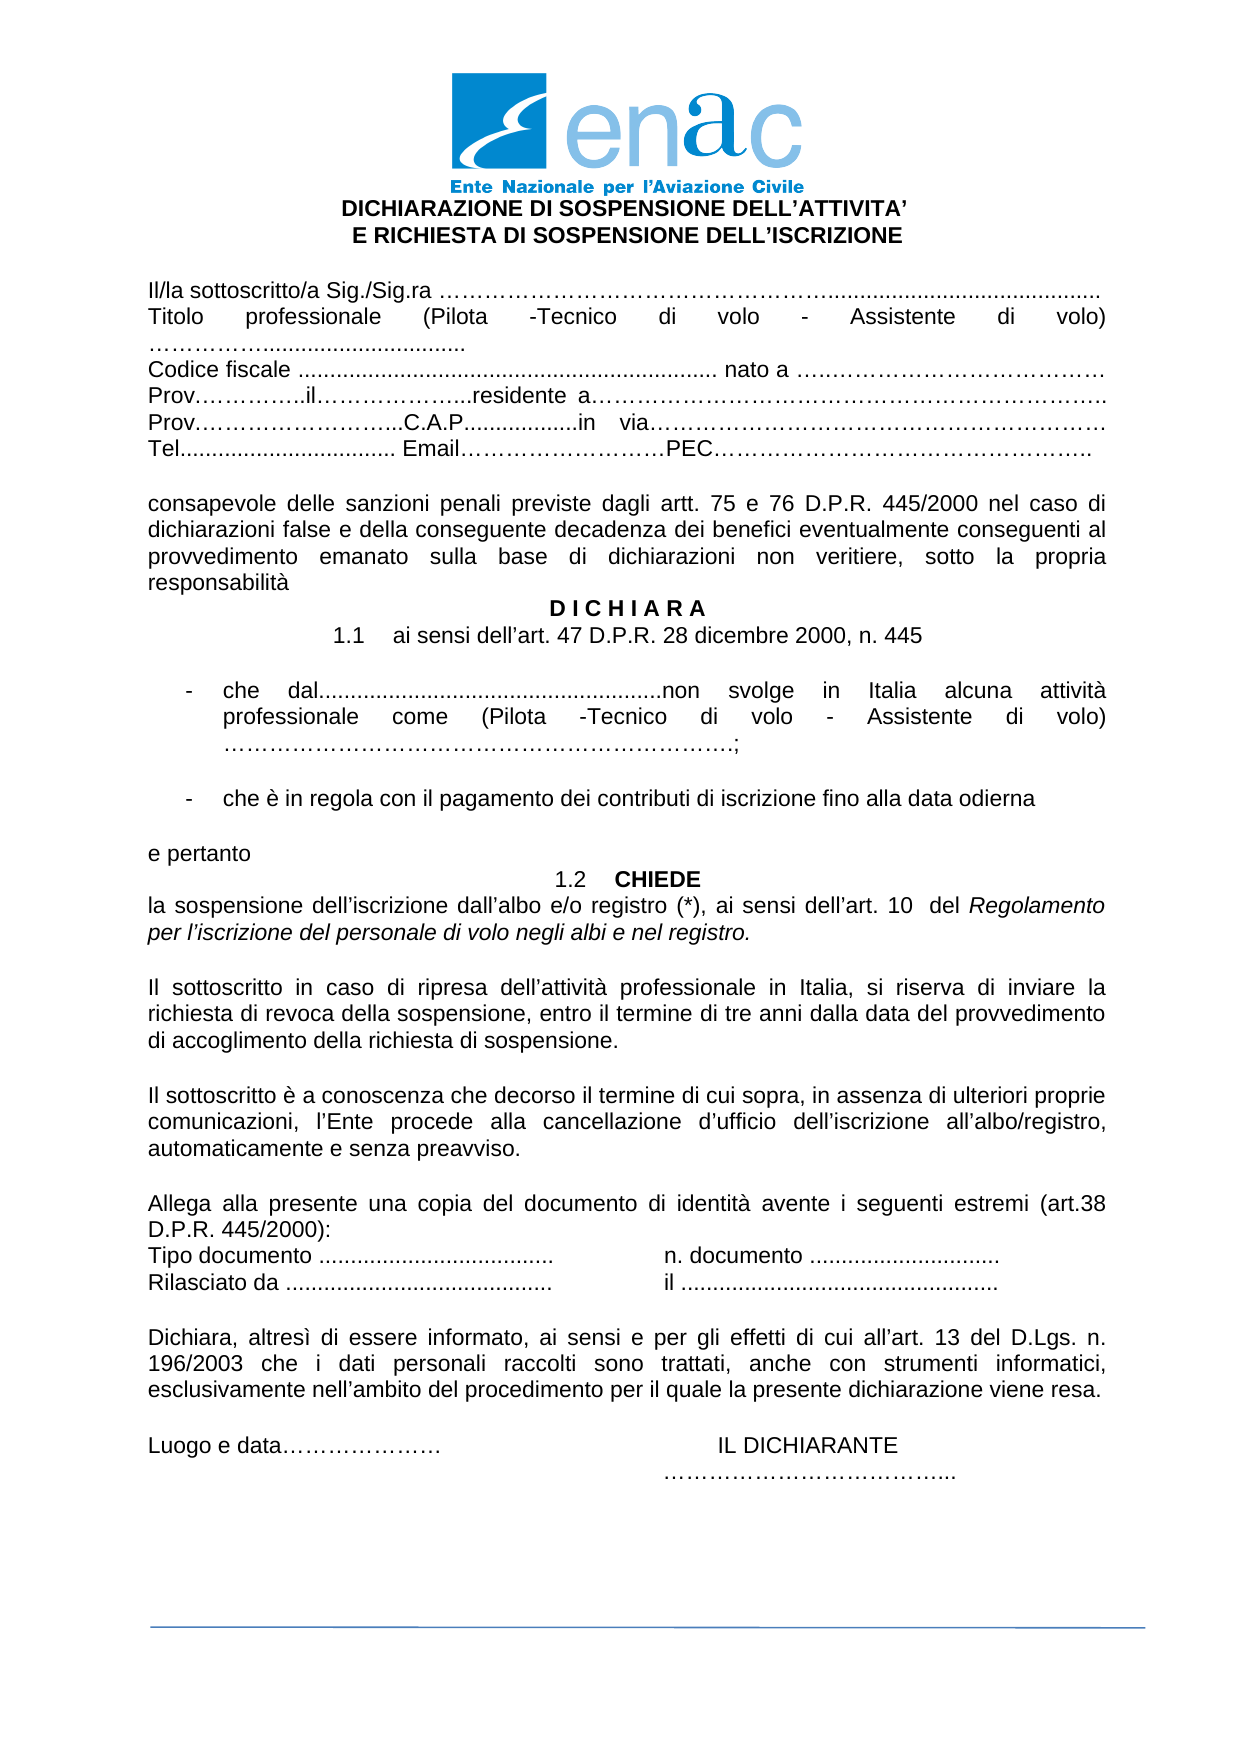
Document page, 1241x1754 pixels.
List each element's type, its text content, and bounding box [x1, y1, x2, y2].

text Allega alla presente una copia del documento di identità avente i seguenti estremi (art.38 D.P.R. 445/2000): [148, 1189, 1107, 1242]
text ………………………………... [148, 1458, 1107, 1484]
text Codice fiscale .................................................................. nato a …..……………………………… Prov.…………..il………………...residente a………………………………………………………….. Prov.……………………...C.A.P..................in via…………………………………………………… Tel.................................. Email………………………PEC………………………………………….. [148, 356, 1107, 461]
text Titolo professionale (Pilota -Tecnico di volo - Assistente di volo)……………................................ [148, 303, 1107, 356]
text Luogo e data………………… IL DICHIARANTE [148, 1432, 1107, 1458]
text Il sottoscritto è a conoscenza che decorso il termine di cui sopra, in assenza di ulteriori proprie comunicazioni, l’Ente procede alla cancellazione d’ufficio dell’iscrizione all’albo/registro, automaticamente e senza preavviso. [148, 1082, 1107, 1161]
list che è in regola con il pagamento dei contributi di iscrizione fino alla data odierna [185, 785, 1107, 811]
text Dichiara, altresì di essere informato, ai sensi e per gli effetti di cui all’art. 13 del D.Lgs. n. 196/2003 che i dati personali raccolti sono trattati, anche con strumenti informatici, esclusivamente nell’ambito del procedimento per il quale la presente dichiarazione viene resa. [148, 1324, 1107, 1403]
text consapevole delle sanzioni penali previste dagli artt. 75 e 76 D.P.R. 445/2000 nel caso di dichiarazioni false e della conseguente decadenza dei benefici eventualmente conseguenti al provvedimento emanato sulla base di dichiarazioni non veritiere, sotto la propria responsabilità [148, 490, 1107, 595]
subtitle ai sensi dell’art. 47 D.P.R. 28 dicembre 2000, n. 445 [148, 622, 1107, 648]
text Rilasciato da .......................................... il .................................................. [148, 1269, 1107, 1295]
text E RICHIESTA DI SOSPENSIONE DELL’ISCRIZIONE [148, 222, 1107, 248]
subtitle CHIEDE [148, 866, 1107, 892]
list che dal......................................................non svolge in Italia alcuna attività professionale come (Pilota -Tecnico di volo - Assistente di volo) ………………………………………………………….; [185, 677, 1107, 756]
text DICHIARAZIONE DI SOSPENSIONE DELL’ATTIVITA’ [148, 195, 1107, 222]
text Il sottoscritto in caso di ripresa dell’attività professionale in Italia, si riserva di inviare la richiesta di revoca della sospensione, entro il termine di tre anni dalla data del provvedimento di accoglimento della richiesta di sospensione. [148, 974, 1107, 1053]
text e pertanto [148, 840, 1107, 866]
text la sospensione dell’iscrizione dall’albo e/o registro (*), ai sensi dell’art. 10 del Regolamento per l’iscrizione del personale di volo negli albi e nel registro. [148, 892, 1107, 945]
text Il/la sottoscritto/a Sig./Sig.ra ……………………………………………........................................... [148, 277, 1107, 303]
text Tipo documento ..................................... n. documento .............................. [148, 1242, 1107, 1269]
text D I C H I A R A [148, 595, 1107, 622]
